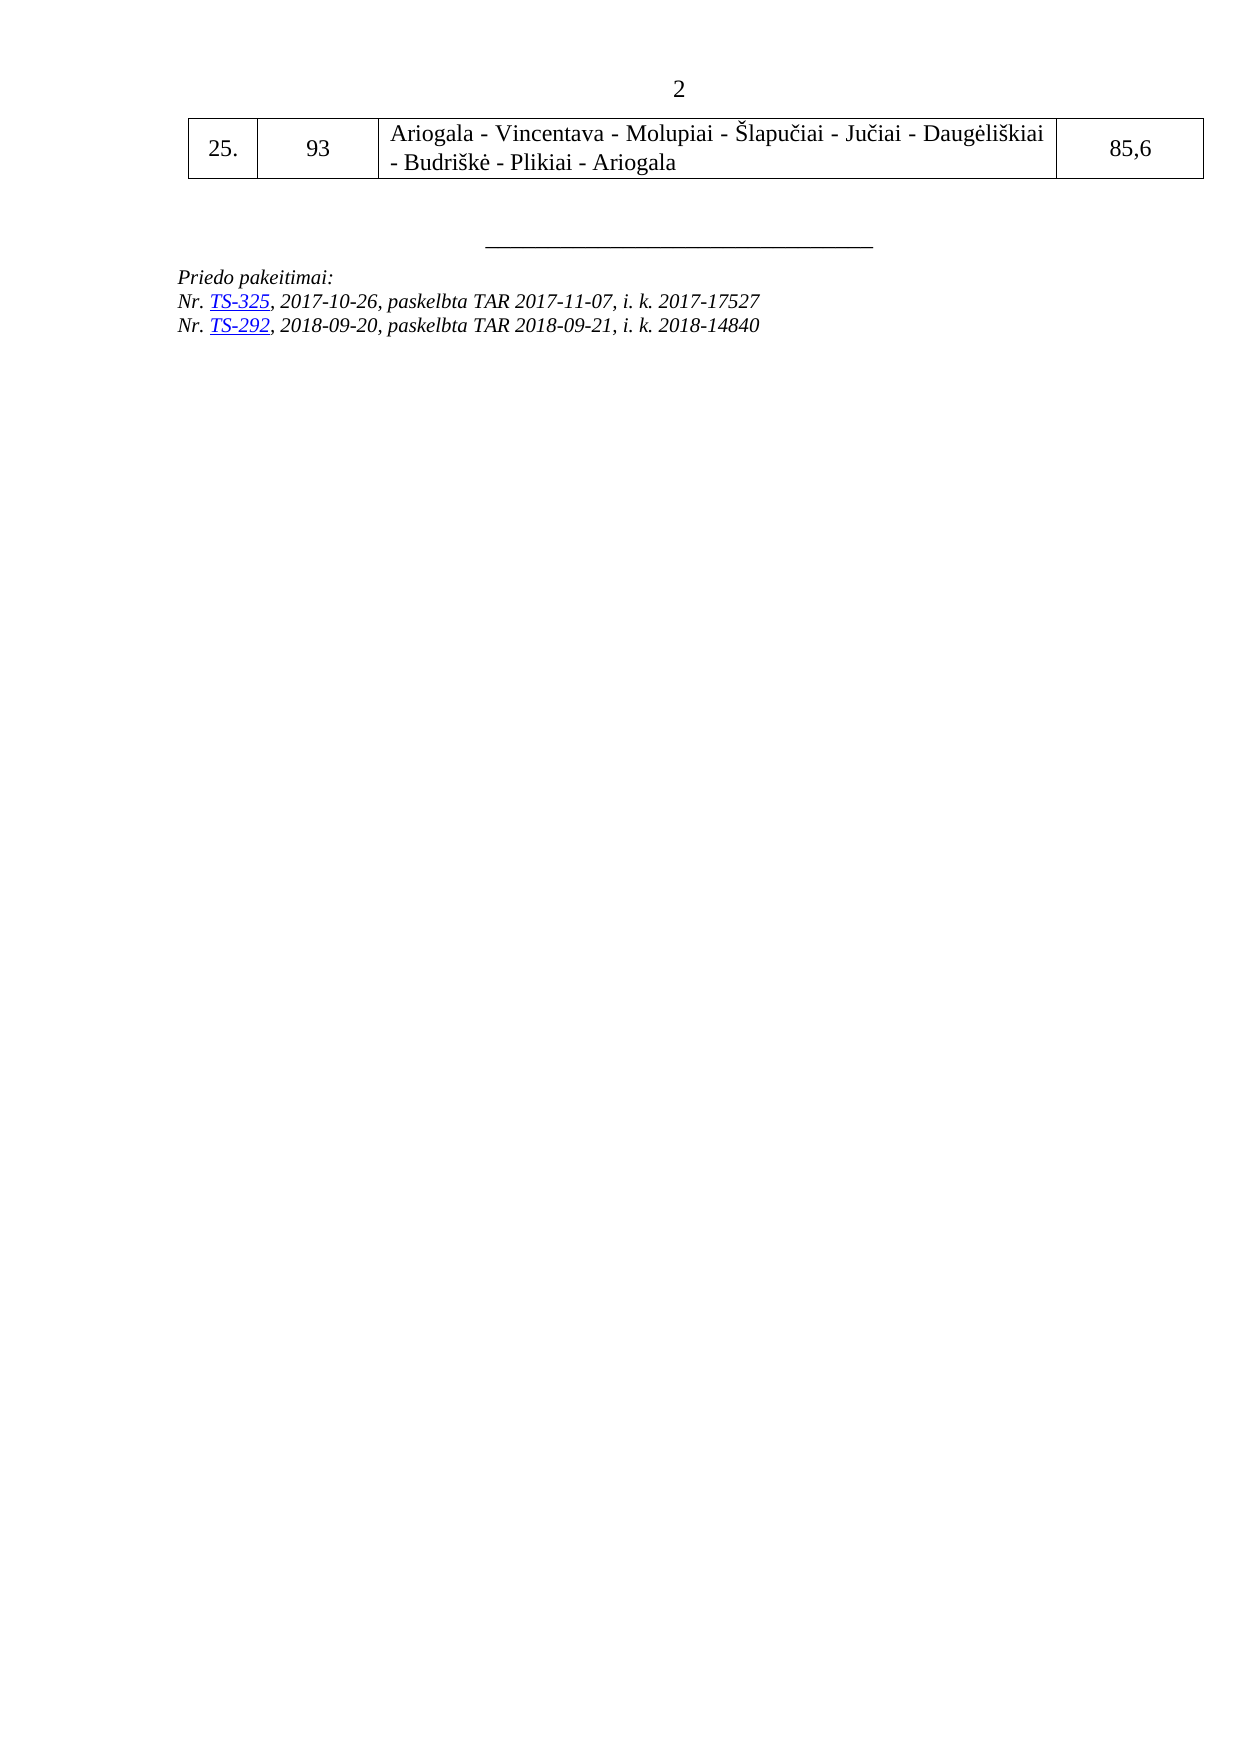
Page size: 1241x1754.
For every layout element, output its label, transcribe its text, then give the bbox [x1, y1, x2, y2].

text Nr. TS-325, 2017-10-26, paskelbta TAR 2017-11-07, i. k. 2017-17527 [177, 289, 1181, 313]
text _______________________________ [177, 222, 1181, 250]
table_cell 93 [258, 119, 378, 177]
text Priedo pakeitimai: [177, 265, 1181, 289]
text Nr. TS-292, 2018-09-20, paskelbta TAR 2018-09-21, i. k. 2018-14840 [177, 313, 1181, 337]
table_cell 25. [189, 119, 257, 177]
table_cell 85,6 [1057, 119, 1203, 177]
table_cell Ariogala - Vincentava - Molupiai - Šlapučiai - Jučiai - Daugėliškiai - Budriškė - Plikiai - Ariogala [379, 119, 1056, 177]
